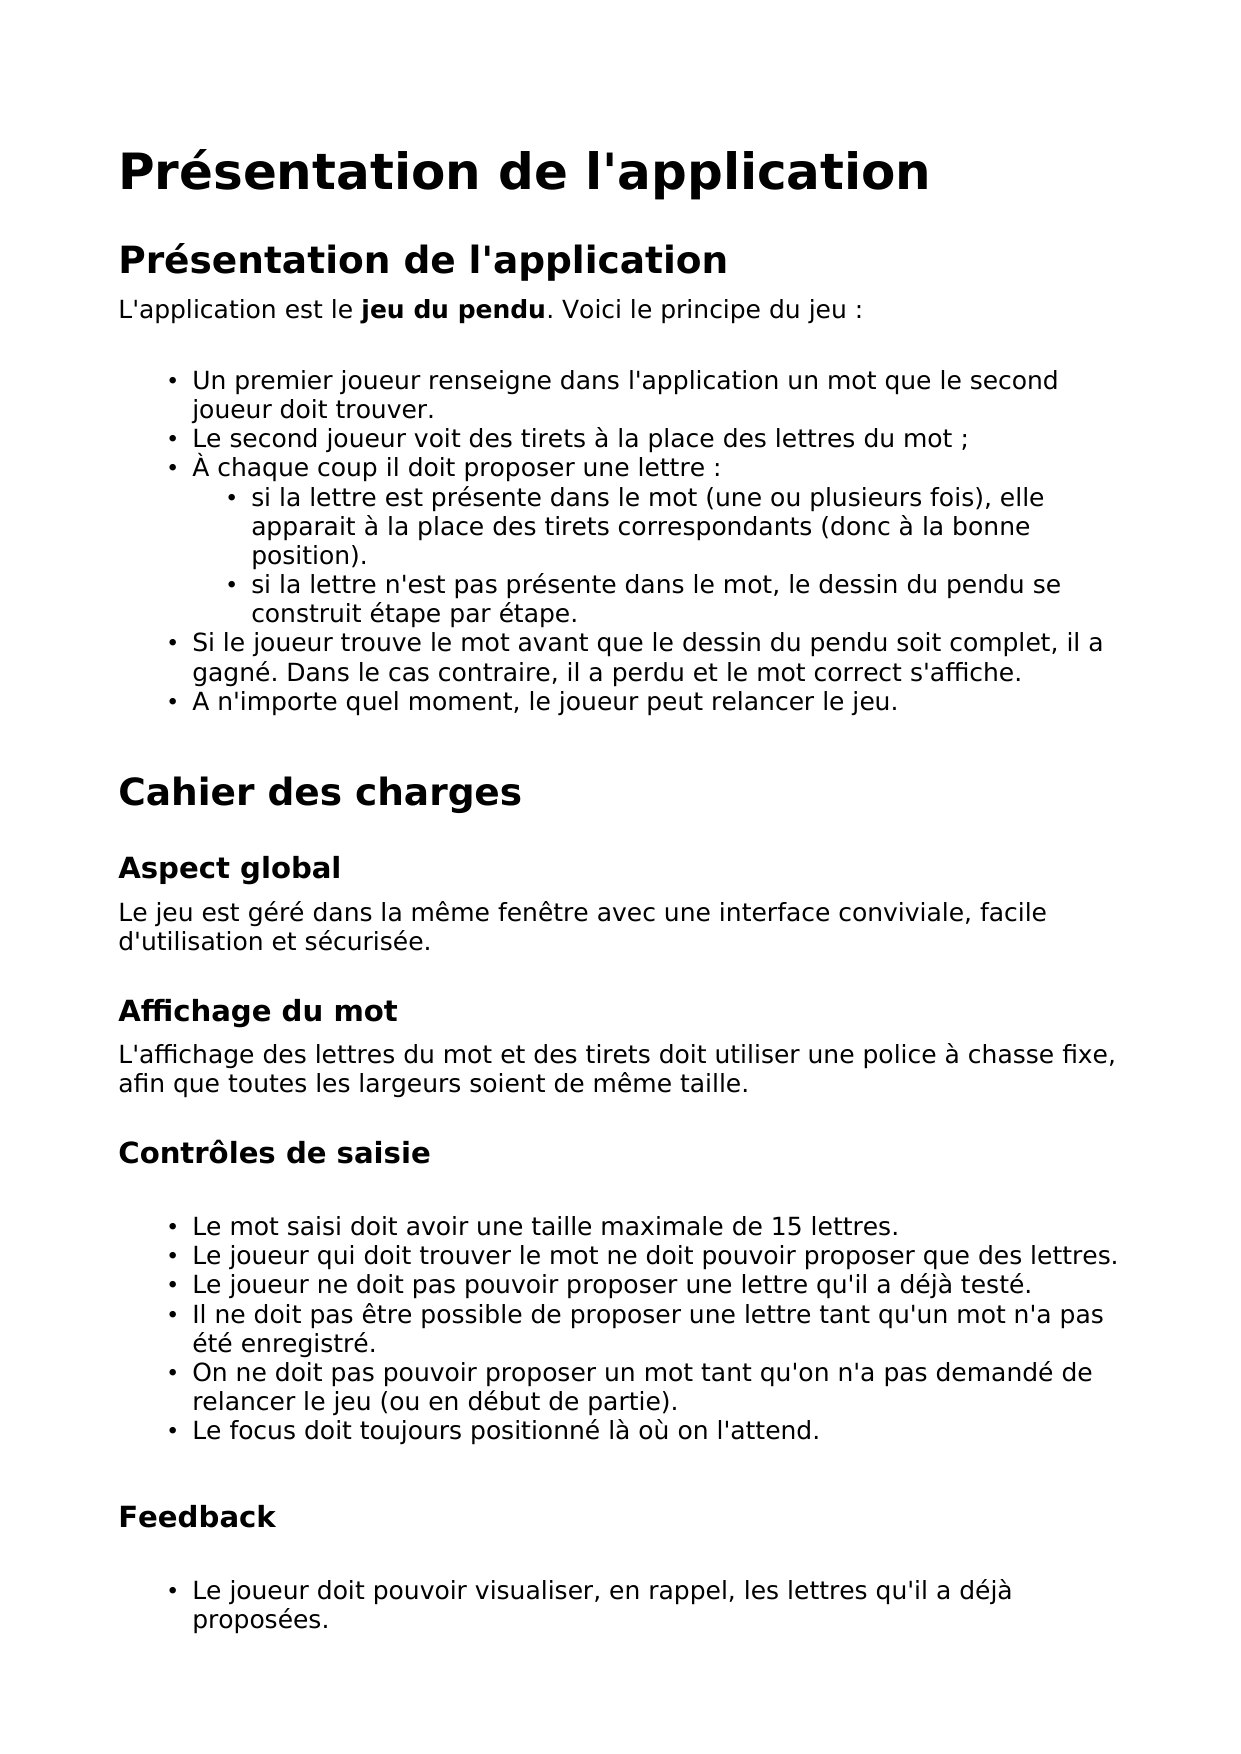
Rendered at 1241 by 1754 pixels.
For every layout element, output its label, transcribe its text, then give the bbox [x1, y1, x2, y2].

text L'affichage des lettres du mot et des tirets doit utiliser une police à chasse fixe, afin que toutes les largeurs soient de même taille. [118, 1041, 1122, 1099]
text L'application est le jeu du pendu. Voici le principe du jeu : [118, 295, 1122, 324]
subtitle Présentation de l'application [118, 239, 1122, 282]
text Le jeu est géré dans la même fenêtre avec une interface conviviale, facile d'utilisation et sécurisée. [118, 898, 1122, 957]
list A n'importe quel moment, le joueur peut relancer le jeu. [177, 687, 1122, 716]
subtitle Aspect global [118, 852, 1122, 886]
list Le mot saisi doit avoir une taille maximale de 15 lettres. [177, 1212, 1122, 1241]
list si la lettre est présente dans le mot (une ou plusieurs fois), elle apparait à la place des tirets correspondants (donc à la bonne position). [236, 483, 1122, 570]
list si la lettre n'est pas présente dans le mot, le dessin du pendu se construit étape par étape. [236, 570, 1122, 629]
list Si le joueur trouve le mot avant que le dessin du pendu soit complet, il a gagné. Dans le cas contraire, il a perdu et le mot correct s'affiche. [177, 629, 1122, 687]
subtitle Feedback [118, 1500, 1122, 1534]
subtitle Contrôles de saisie [118, 1136, 1122, 1170]
list Le joueur ne doit pas pouvoir proposer une lettre qu'il a déjà testé. [177, 1271, 1122, 1300]
list Le joueur qui doit trouver le mot ne doit pouvoir proposer que des lettres. [177, 1241, 1122, 1271]
list On ne doit pas pouvoir proposer un mot tant qu'on n'a pas demandé de relancer le jeu (ou en début de partie). [177, 1358, 1122, 1416]
subtitle Cahier des charges [118, 771, 1122, 814]
list Il ne doit pas être possible de proposer une lettre tant qu'un mot n'a pas été enregistré. [177, 1300, 1122, 1358]
subtitle Présentation de l'application [118, 143, 1122, 201]
list Le focus doit toujours positionné là où on l'attend. [177, 1416, 1122, 1446]
list À chaque coup il doit proposer une lettre : [177, 454, 1122, 483]
list Un premier joueur renseigne dans l'application un mot que le second joueur doit trouver. [177, 366, 1122, 424]
subtitle Affichage du mot [118, 994, 1122, 1028]
list Le joueur doit pouvoir visualiser, en rappel, les lettres qu'il a déjà proposées. [177, 1576, 1122, 1634]
list Le second joueur voit des tirets à la place des lettres du mot ; [177, 424, 1122, 454]
